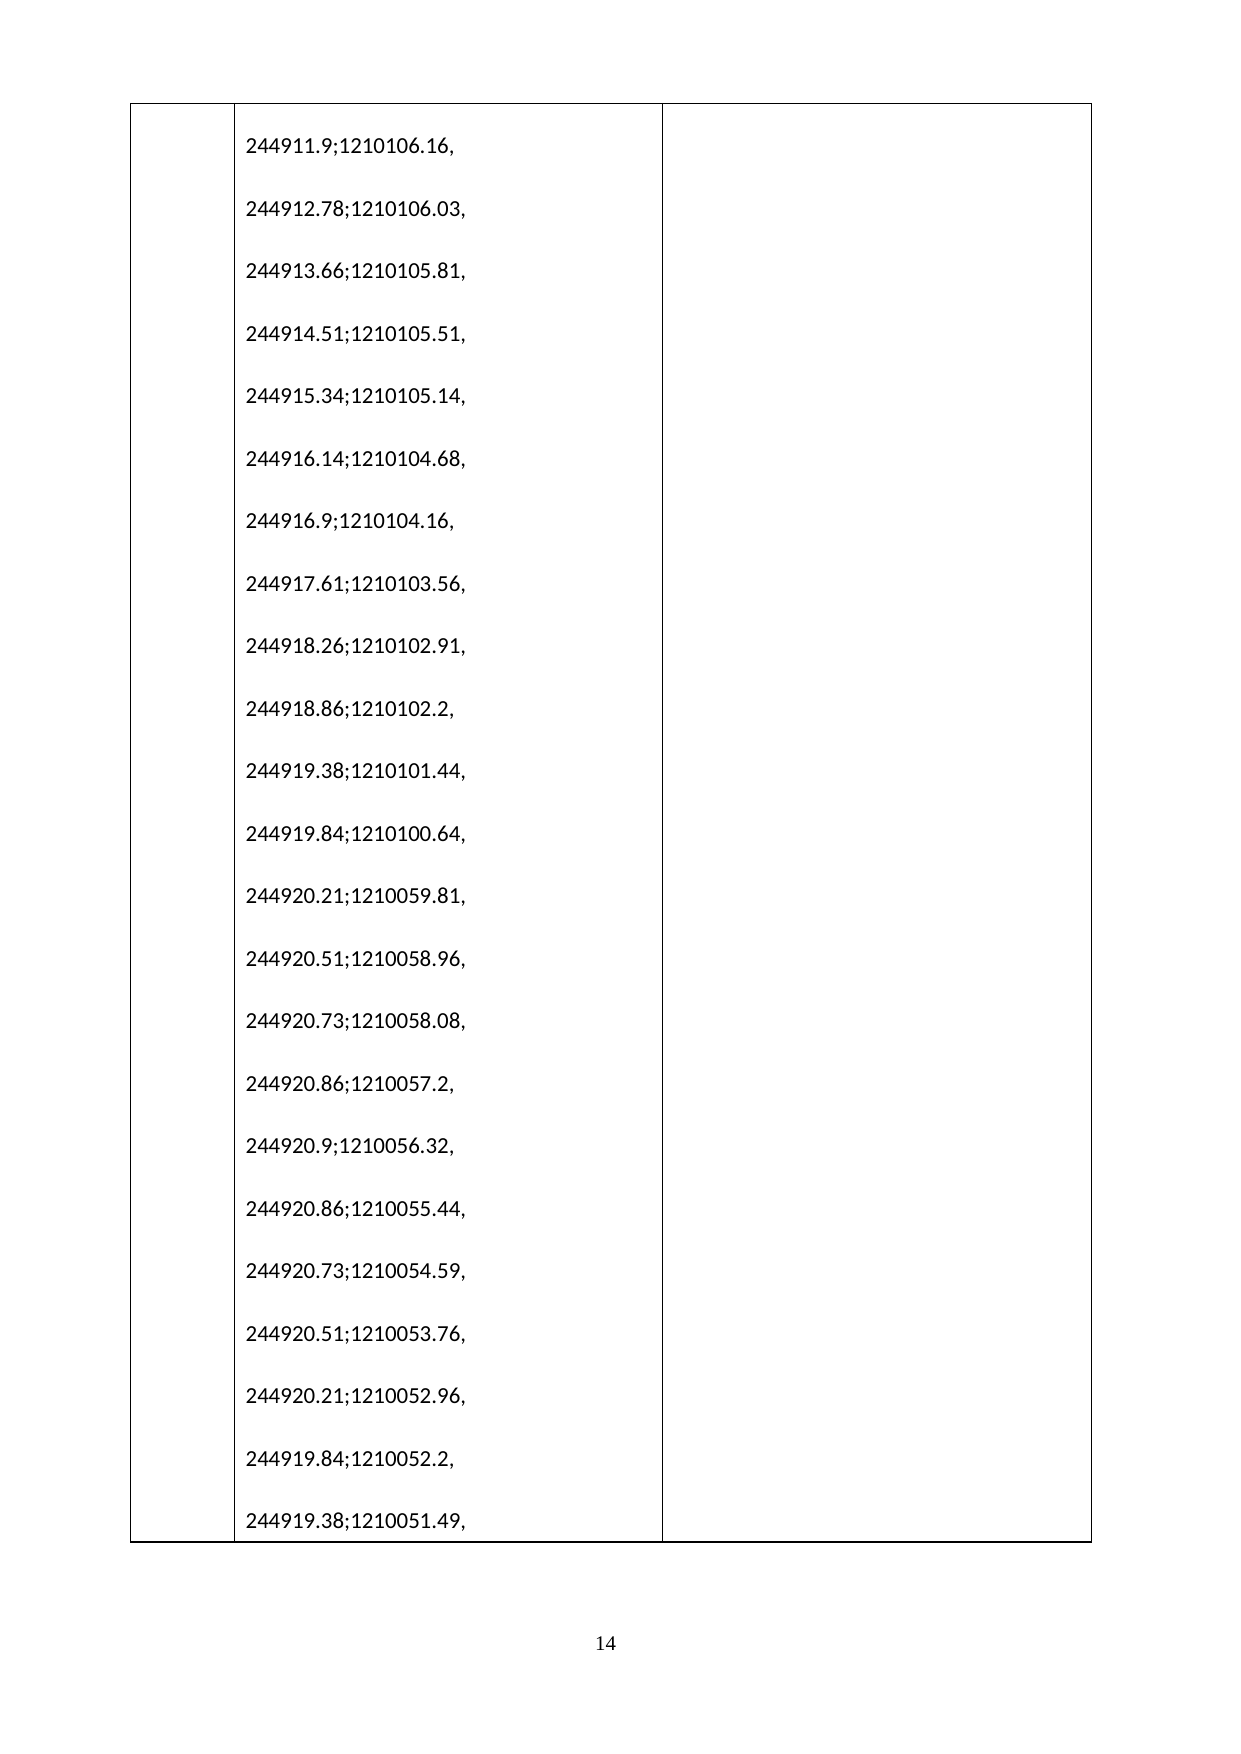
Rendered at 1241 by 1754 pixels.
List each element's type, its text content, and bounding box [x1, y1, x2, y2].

table_cell 244911.9;1210106.16, 244912.78;1210106.03, 244913.66;1210105.81, 244914.51;1210105.51, 244915.34;1210105.14, 244916.14;1210104.68, 244916.9;1210104.16, 244917.61;1210103.56, 244918.26;1210102.91, 244918.86;1210102.2, 244919.38;1210101.44, 244919.84;1210100.64, 244920.21;1210059.81, 244920.51;1210058.96, 244920.73;1210058.08, 244920.86;1210057.2, 244920.9;1210056.32, 244920.86;1210055.44, 244920.73;1210054.59, 244920.51;1210053.76, 244920.21;1210052.96, 244919.84;1210052.2, 244919.38;1210051.49, [235, 104, 662, 1541]
table_cell [131, 104, 234, 1541]
table_cell [663, 104, 1091, 1541]
